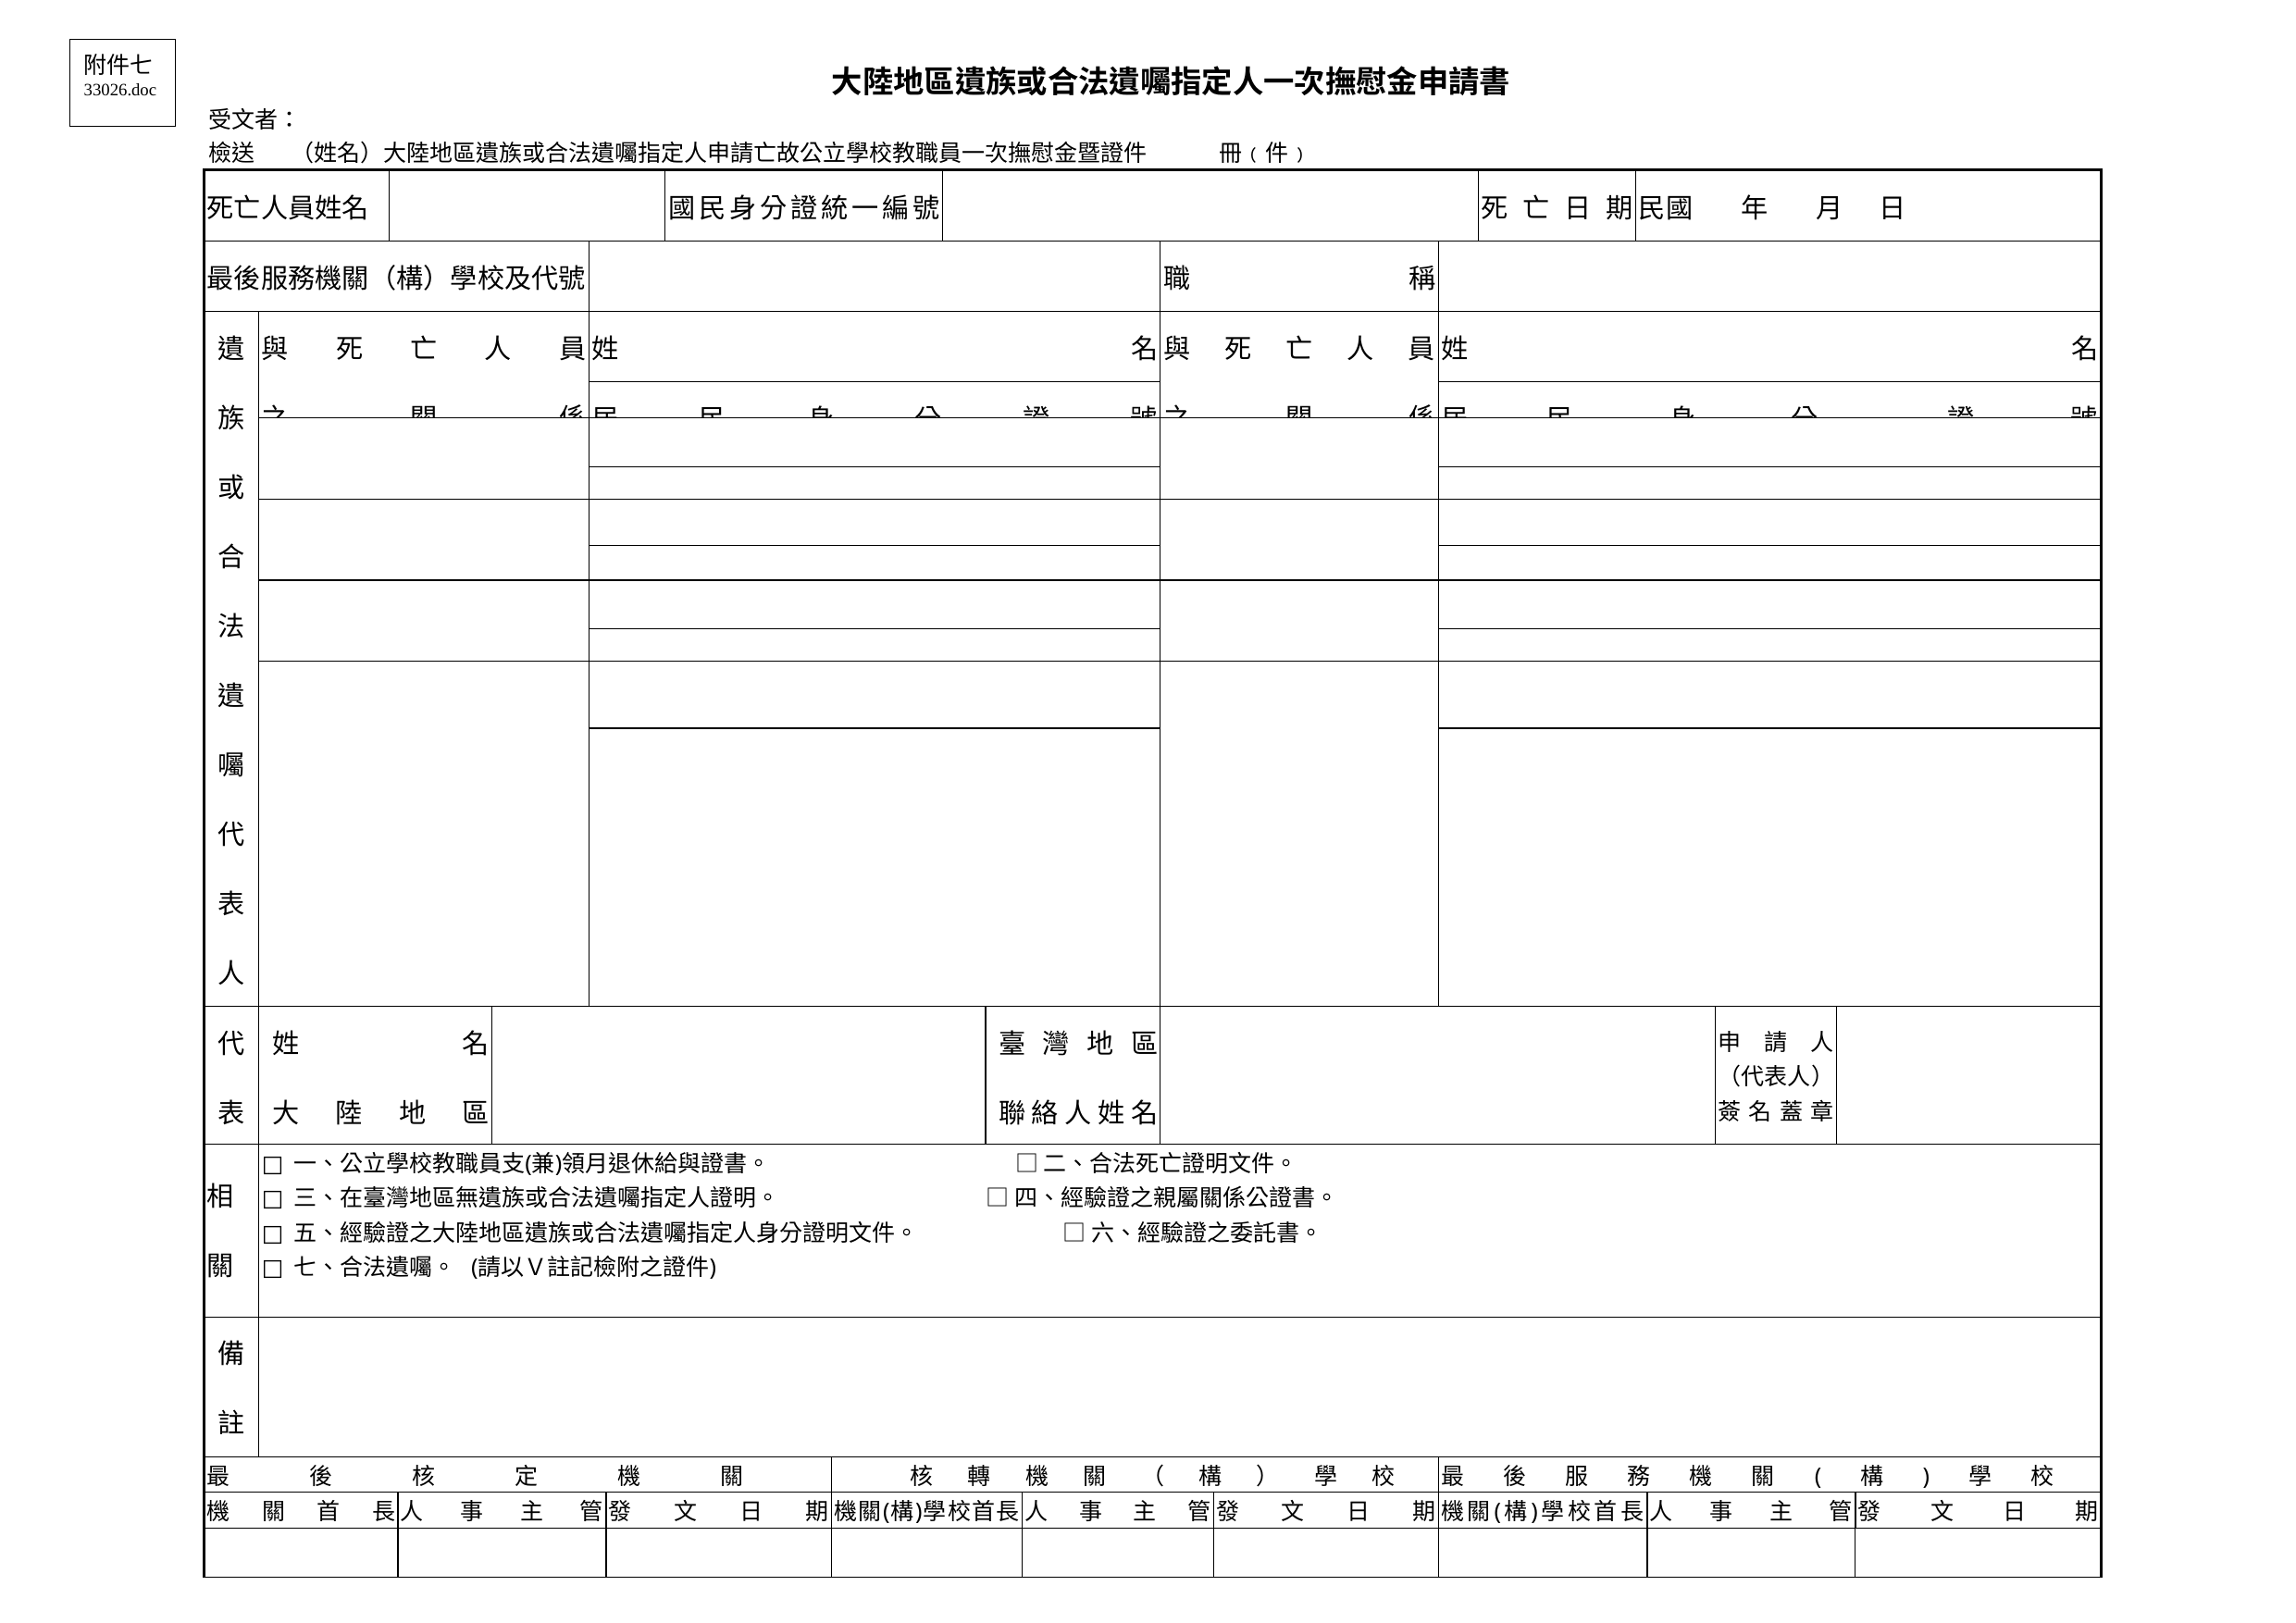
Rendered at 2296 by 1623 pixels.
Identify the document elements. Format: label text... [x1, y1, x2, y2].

table_cell [1160, 500, 1438, 579]
table_cell [1160, 1007, 1715, 1144]
table_header 死亡人員姓名 [205, 171, 389, 241]
text 檢送 （姓名）大陸地區遺族或合法遺囑指定人申請亡故公立學校教職員一次撫慰金暨證件 冊﹙件﹚ [139, 135, 2156, 168]
table_cell [1439, 500, 2100, 545]
table_cell 備 註 [205, 1318, 258, 1456]
table_cell [259, 581, 589, 661]
table_cell 相關證明文件 人 [205, 1145, 258, 1317]
text [70, 40, 175, 126]
table_cell [590, 662, 1160, 727]
table_cell 發文日期 [607, 1493, 831, 1528]
table_cell 姓名 [590, 312, 1160, 381]
table_cell [1648, 1529, 1855, 1577]
table_cell 代 表 人 [205, 1007, 258, 1144]
table_cell [259, 662, 589, 1006]
table_cell [1160, 662, 1438, 1006]
table_cell [590, 729, 1160, 1006]
table_cell [1439, 242, 2100, 311]
table_cell 職稱 [1160, 242, 1438, 311]
table_cell [1023, 1529, 1213, 1577]
table_cell 發文日期 [1214, 1493, 1438, 1528]
text 大陸地區遺族或合法遺囑指定人一次撫慰金申請書 [176, 56, 2156, 101]
table_cell 核轉機關（構）學校 [832, 1457, 1438, 1492]
table_cell [1439, 629, 2100, 661]
table_cell 姓名 [1439, 312, 2100, 381]
table_cell [1837, 1007, 2100, 1144]
table_cell [590, 242, 1160, 311]
table_cell 遺 族 或 合 法 遺 囑 代 表 人 [205, 312, 258, 1006]
table_cell [832, 1529, 1022, 1577]
table_cell 與死亡人員 之關係 [259, 312, 589, 417]
table_cell 發文日期 [1856, 1493, 2100, 1528]
table_cell 居 民 身 分 證 號 [1439, 382, 2100, 417]
table_header 國民身分證統一編號 [665, 171, 942, 241]
table_cell [1439, 729, 2100, 1006]
table_cell [492, 1007, 985, 1144]
table_cell [1214, 1529, 1438, 1577]
table_cell 與死亡人員 之關係 [1160, 312, 1438, 417]
table_cell 一、公立學校教職員支(兼)領月退休給與證書。 □ 二、合法死亡證明文件。 三、在臺灣地區無遺族或合法遺囑指定人證明。 □ 四、經驗證之親屬關係公證書。 五、經驗證之大陸地區遺族或合法遺囑指定人身分證明文件。 □ 六、經驗證之委託書。 七、合法遺囑。 (請以Ｖ註記檢附之證件) [259, 1145, 2100, 1317]
table_cell [1439, 662, 2100, 727]
table_header 民國 年 月 日 [1636, 171, 2100, 241]
table_cell 臺灣地區 聯絡人姓名 通訊地址 聯絡電話 [987, 1007, 1160, 1144]
table_cell [1160, 418, 1438, 498]
table_cell 最後核定機關 [205, 1457, 831, 1492]
table_cell [1855, 1529, 2100, 1577]
table_cell 最後服務機關(構)學校 [1439, 1457, 2100, 1492]
table_cell 人事主管 [1023, 1493, 1213, 1528]
table_cell [1160, 581, 1438, 661]
table_cell [259, 500, 589, 579]
table_cell [1439, 1529, 1646, 1577]
table_cell 最後服務機關（構）學校及代號 [205, 242, 589, 311]
table_cell [1439, 418, 2100, 466]
table_cell 申 請 人 （代表人） 薟名蓋章 [1716, 1007, 1836, 1144]
table_cell [590, 546, 1160, 579]
table_cell 機關(構)學校首長 [1439, 1493, 1646, 1528]
table_cell [590, 418, 1160, 466]
table_cell [1439, 467, 2100, 498]
table_header 死亡日期 [1479, 171, 1635, 241]
table_cell [399, 1529, 605, 1577]
table_cell [1439, 546, 2100, 579]
table_cell [590, 467, 1160, 498]
text 附件七 [83, 46, 161, 81]
table_cell 人事主管 [1648, 1493, 1855, 1528]
table_cell [590, 581, 1160, 628]
table_header [390, 171, 664, 241]
table_cell [590, 500, 1160, 545]
text 33026.doc [83, 81, 161, 99]
table_cell 機關(構)學校首長 [832, 1493, 1022, 1528]
table_header [943, 171, 1478, 241]
table_cell 姓 名 大陸地區 通訊地址 聯絡電話 [259, 1007, 491, 1144]
text 受文者： [139, 101, 2156, 135]
table_cell 居民身分證號 [590, 382, 1160, 417]
table_cell [205, 1529, 397, 1577]
table_cell [607, 1529, 831, 1577]
table_cell [1439, 581, 2100, 628]
table_cell 機關首長 [205, 1493, 397, 1528]
table_cell [259, 418, 589, 498]
table_cell [590, 629, 1160, 661]
table_cell 人事主管 [399, 1493, 605, 1528]
table_cell [259, 1318, 2100, 1456]
